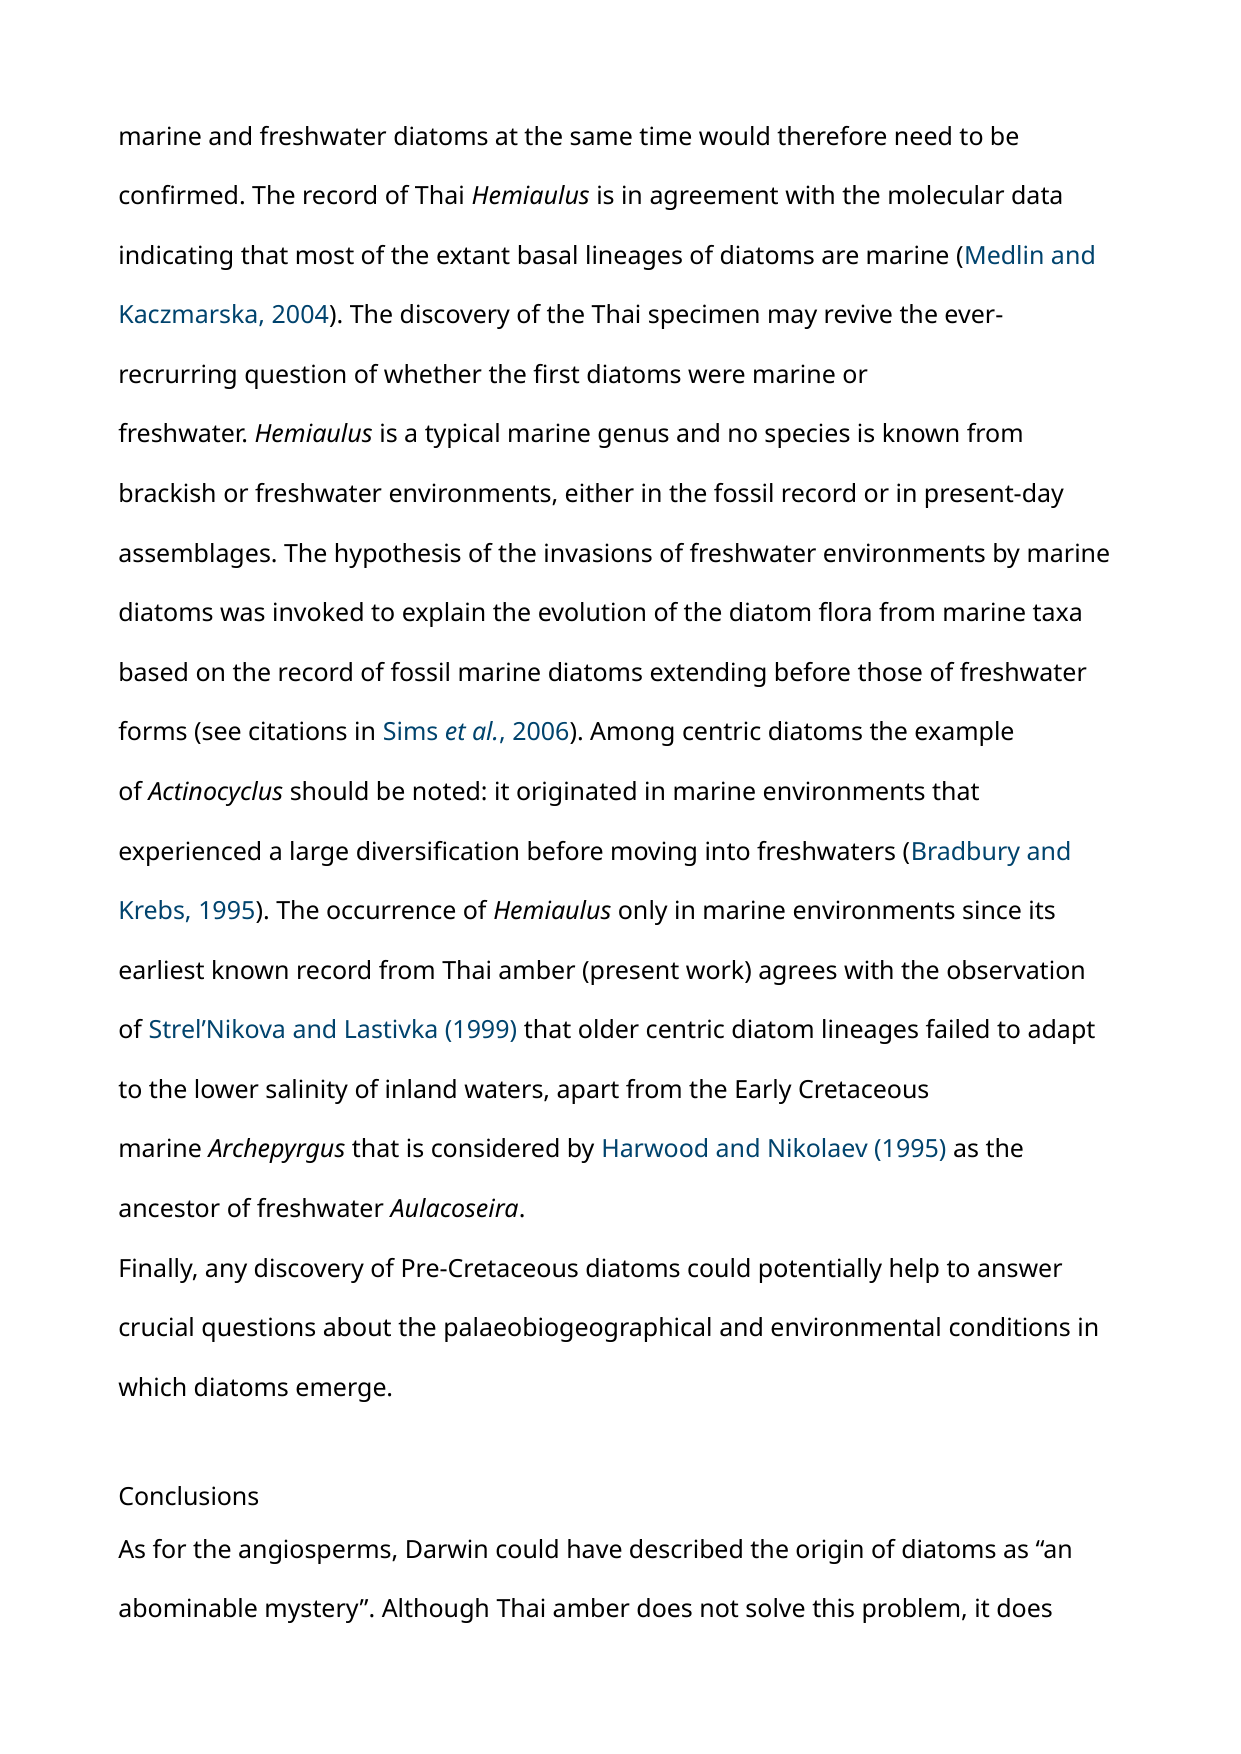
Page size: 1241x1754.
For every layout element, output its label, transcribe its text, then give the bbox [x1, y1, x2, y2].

text As for the angiosperms, Darwin could have described the origin of diatoms as “an abominable mystery”. Although Thai amber does not solve this problem, it does [118, 1532, 1122, 1625]
text Finally, any discovery of Pre-Cretaceous diatoms could potentially help to answer crucial questions about the palaeobiogeographical and environmental conditions in which diatoms emerge. [118, 1250, 1122, 1403]
subtitle Conclusions [118, 1479, 1122, 1513]
text marine and freshwater diatoms at the same time would therefore need to be confirmed. The record of Thai Hemiaulus is in agreement with the molecular data indicating that most of the extant basal lineages of diatoms are marine (Medlin and Kaczmarska, 2004). The discovery of the Thai specimen may revive the ever-recrurring question of whether the first diatoms were marine or freshwater. Hemiaulus is a typical marine genus and no species is known from brackish or freshwater environments, either in the fossil record or in present-day assemblages. The hypothesis of the invasions of freshwater environments by marine diatoms was invoked to explain the evolution of the diatom flora from marine taxa based on the record of fossil marine diatoms extending before those of freshwater forms (see citations in Sims et al., 2006). Among centric diatoms the example of Actinocyclus should be noted: it originated in marine environments that experienced a large diversification before moving into freshwaters (Bradbury and Krebs, 1995). The occurrence of Hemiaulus only in marine environments since its earliest known record from Thai amber (present work) agrees with the observation of Strel’Nikova and Lastivka (1999) that older centric diatom lineages failed to adapt to the lower salinity of inland waters, apart from the Early Cretaceous marine Archepyrgus that is considered by Harwood and Nikolaev (1995) as the ancestor of freshwater Aulacoseira. [118, 118, 1122, 1225]
